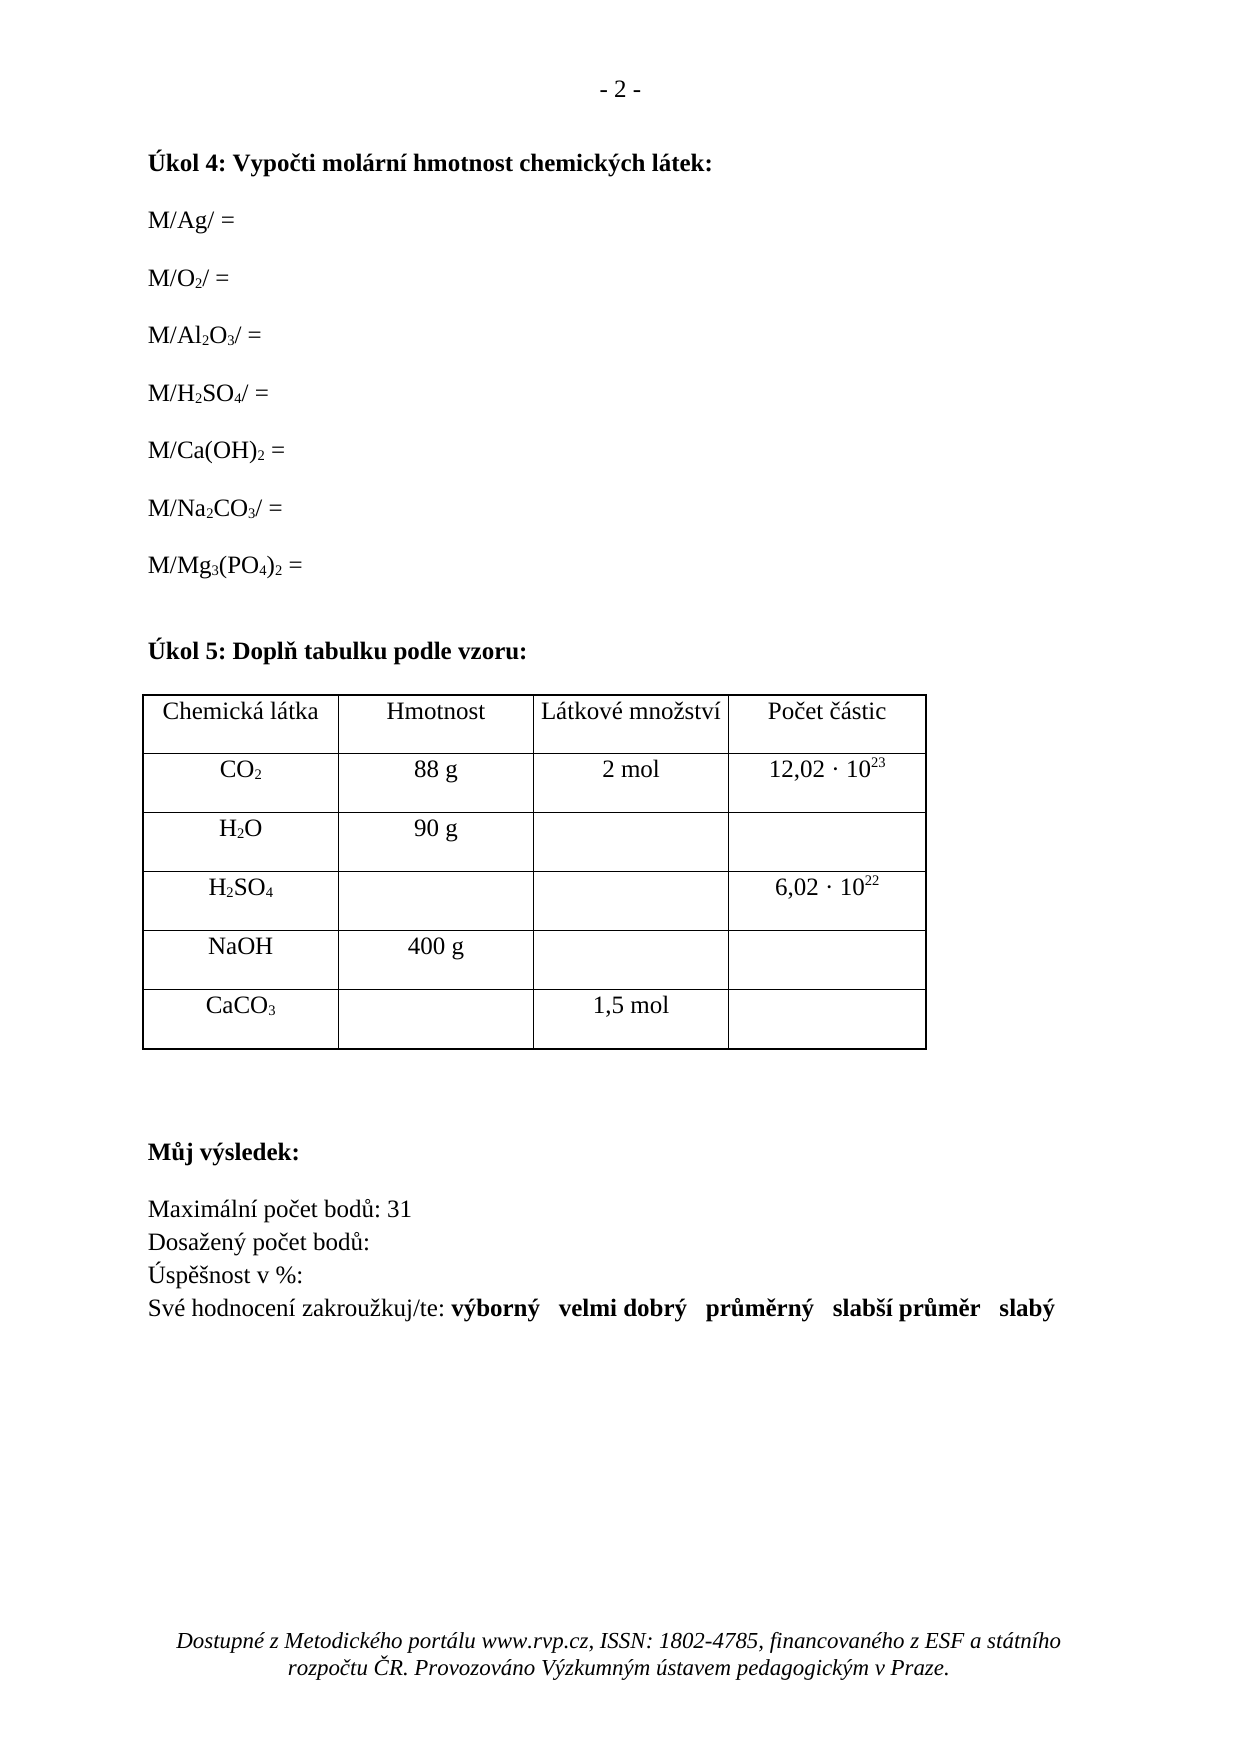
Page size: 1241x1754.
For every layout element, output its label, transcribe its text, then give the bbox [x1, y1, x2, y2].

table_cell 0,1 mol [534, 872, 728, 930]
text M/H2SO4/ = [148, 378, 1092, 406]
text Dosažený počet bodů: [148, 1227, 1092, 1256]
text Maximální počet bodů: 31 [148, 1194, 1092, 1223]
text Můj výsledek: [148, 1137, 1092, 1165]
table_cell H2SO4 [144, 872, 338, 930]
table_cell 150 g [339, 990, 533, 1048]
text M/Ca(OH)2 = [148, 435, 1092, 464]
table_cell NaOH [144, 931, 338, 989]
table_header Chemická látka [144, 696, 338, 753]
table_cell 30,1 · 1023 [729, 813, 925, 871]
table_cell 6,02 · 1024 [729, 931, 925, 989]
table_cell 9,03 · 1023 [729, 990, 925, 1048]
text Úkol 4: Vypočti molární hmotnost chemických látek: [148, 148, 1092, 176]
table_cell 2 mol [534, 754, 728, 812]
table_header Počet částic [729, 696, 925, 753]
table_cell 12,02 · 1023 [729, 754, 925, 812]
table_cell CaCO3 [144, 990, 338, 1048]
text M/Al2O3/ = [148, 320, 1092, 349]
table_cell 88 g [339, 754, 533, 812]
text Úspěšnost v %: [148, 1260, 1092, 1289]
table_cell 90 g [339, 813, 533, 871]
table_header Hmotnost [339, 696, 533, 753]
text Úkol 5: Doplň tabulku podle vzoru: [148, 636, 1092, 665]
table_cell 5 mol [534, 813, 728, 871]
text M/Ag/ = [148, 205, 1092, 234]
table_cell 400 g [339, 931, 533, 989]
text M/Mg3(PO4)2 = [148, 550, 1092, 579]
table_cell H2O [144, 813, 338, 871]
table_header Látkové množství [534, 696, 728, 753]
table_cell 9,8 g [339, 872, 533, 930]
text M/O2/ = [148, 263, 1092, 291]
table_cell 6,02 · 1022 [729, 872, 925, 930]
table_cell 10 mol [534, 931, 728, 989]
table_cell 1,5 mol [534, 990, 728, 1048]
text M/Na2CO3/ = [148, 493, 1092, 521]
table_cell CO2 [144, 754, 338, 812]
text Své hodnocení zakroužkuj/te: výborný velmi dobrý průměrný slabší průměr slabý [148, 1293, 1092, 1322]
